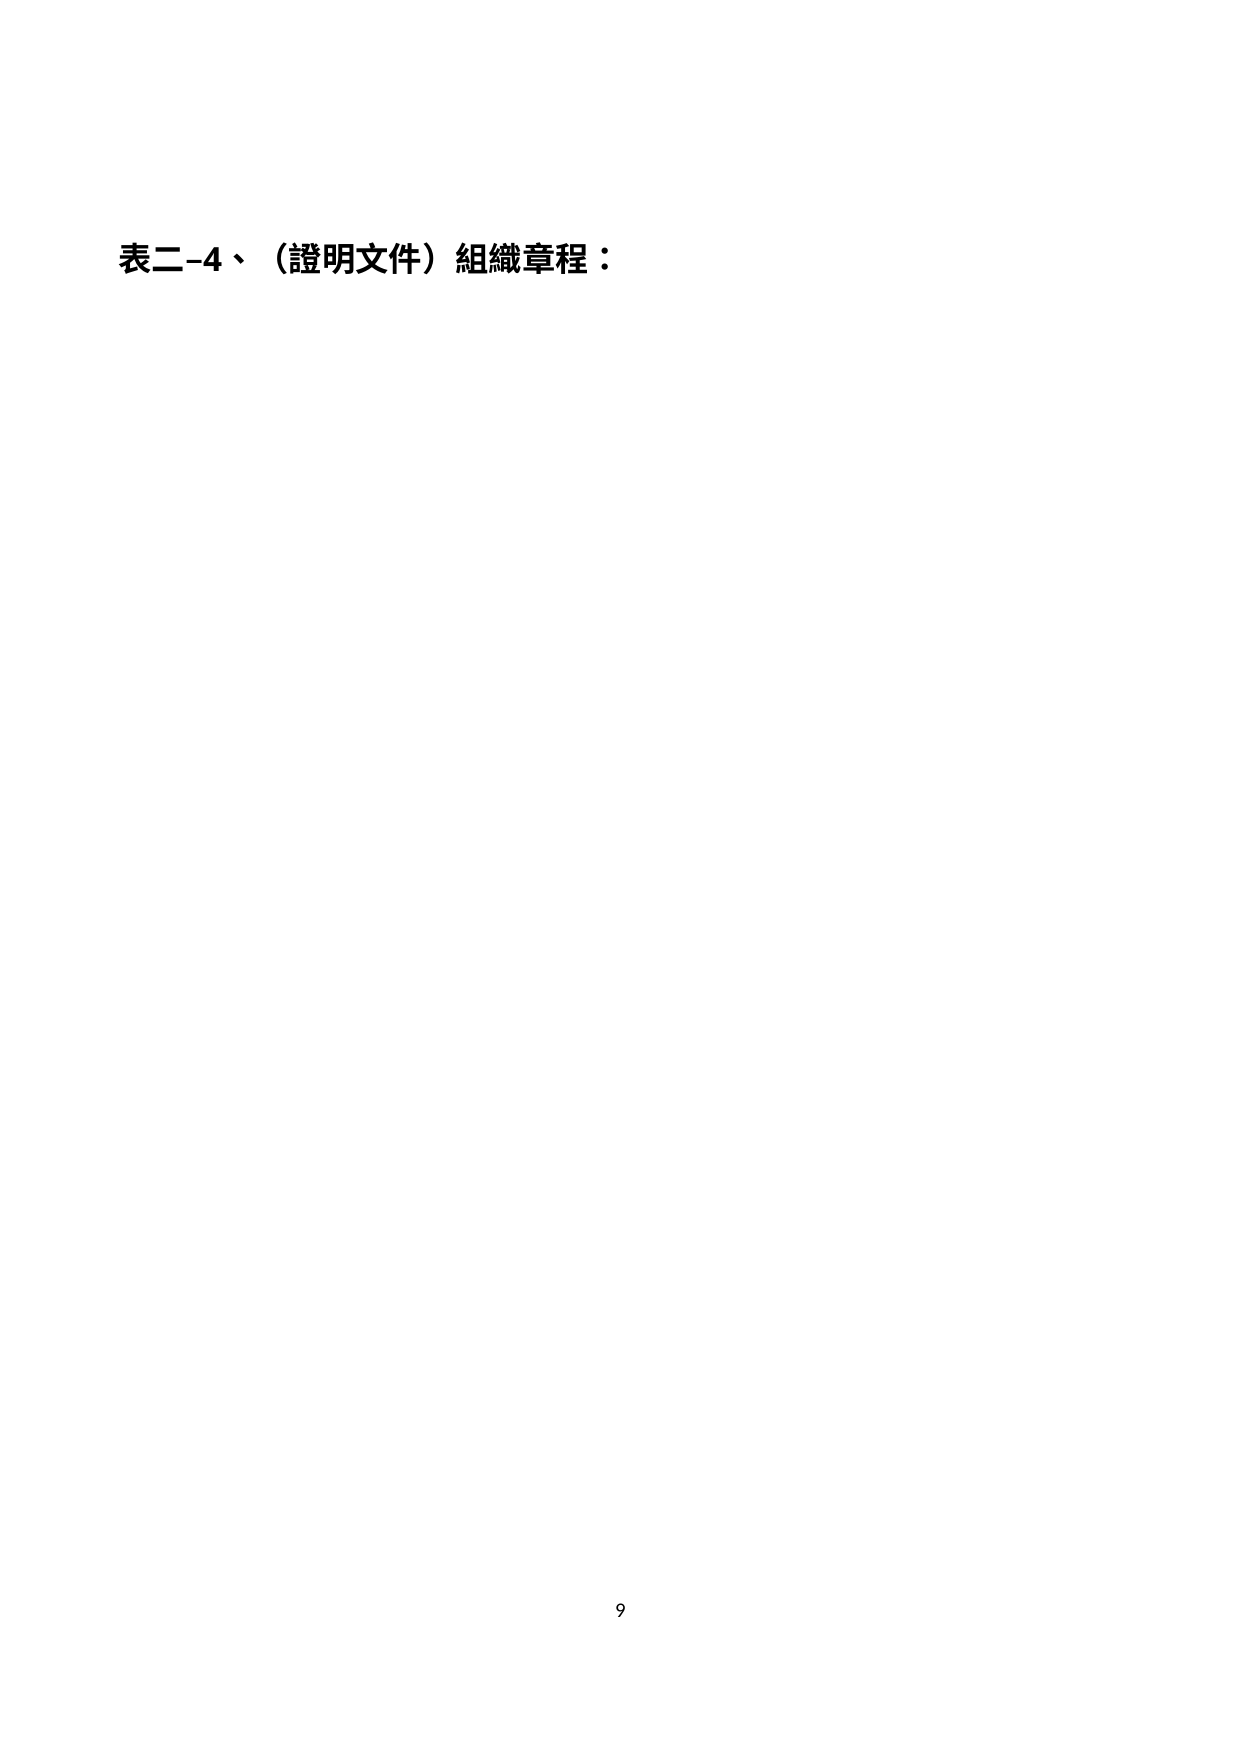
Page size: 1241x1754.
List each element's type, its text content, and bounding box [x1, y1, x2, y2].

text 表二–4、（證明文件）組織章程： [118, 220, 1122, 295]
